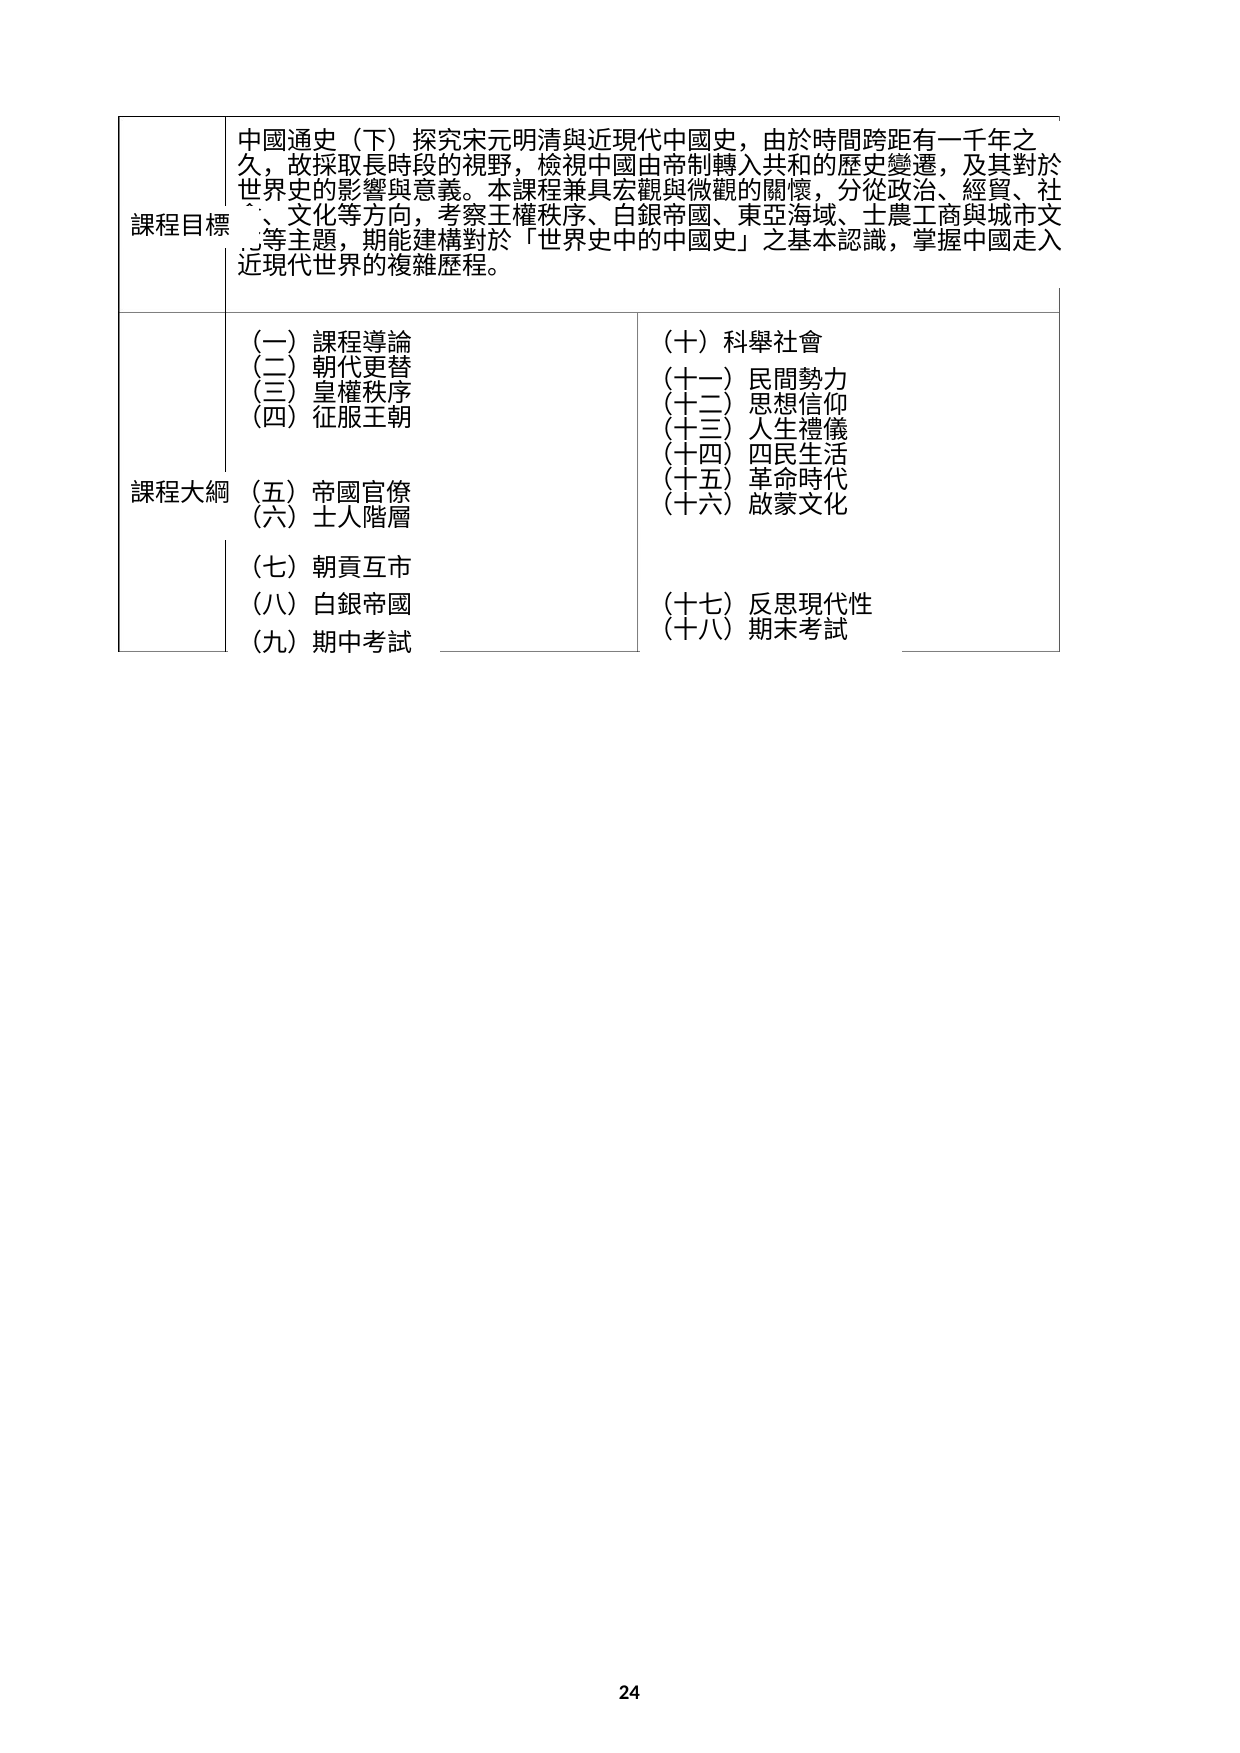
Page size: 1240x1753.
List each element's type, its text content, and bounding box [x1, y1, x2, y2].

text （十八）期末考試 [648, 618, 893, 643]
text 課程目標 [131, 214, 250, 239]
text （十二）思想信仰 [648, 393, 868, 418]
text （九）期中考試 [237, 631, 432, 656]
text 中國通史（下）探究宋元明清與近現代中國史，由於時間跨距有一千年之 [237, 130, 1168, 155]
text （十六）啟蒙文化 [648, 493, 868, 518]
text （二）朝代更替 [237, 356, 432, 381]
text （十七）反思現代性 [648, 593, 893, 618]
text 久，故採取長時段的視野，檢視中國由帝制轉入共和的歷史變遷，及其對於 [237, 155, 1168, 180]
text 課程大綱 （五）帝國官僚 [131, 481, 436, 506]
text 化等主題，期能建構對於「世界史中的中國史」之基本認識，掌握中國走入 [237, 230, 1168, 255]
text （十一）民間勢力 [648, 368, 868, 393]
text 近現代世界的複雜歷程。 [237, 255, 1168, 280]
text （十三）人生禮儀 [648, 418, 868, 443]
text （三）皇權秩序 [237, 381, 432, 406]
text （七）朝貢互市 [237, 556, 432, 581]
text 世界史的影響與意義。本課程兼具宏觀與微觀的關懷，分從政治、經貿、社 [237, 180, 1168, 205]
text （十）科舉社會 [648, 331, 843, 356]
text （四）征服王朝 [237, 406, 432, 431]
text （十五）革命時代 [648, 468, 868, 493]
text （一）課程導論 [237, 331, 432, 356]
text （八）白銀帝國 [237, 593, 432, 618]
picture [118, 116, 1060, 652]
text （六）士人階層 [237, 506, 436, 531]
text （十四）四民生活 [648, 443, 868, 468]
text 24 [619, 1679, 653, 1704]
text 會、文化等方向，考察王權秩序、白銀帝國、東亞海域、士農工商與城市文 [253, 205, 1168, 230]
